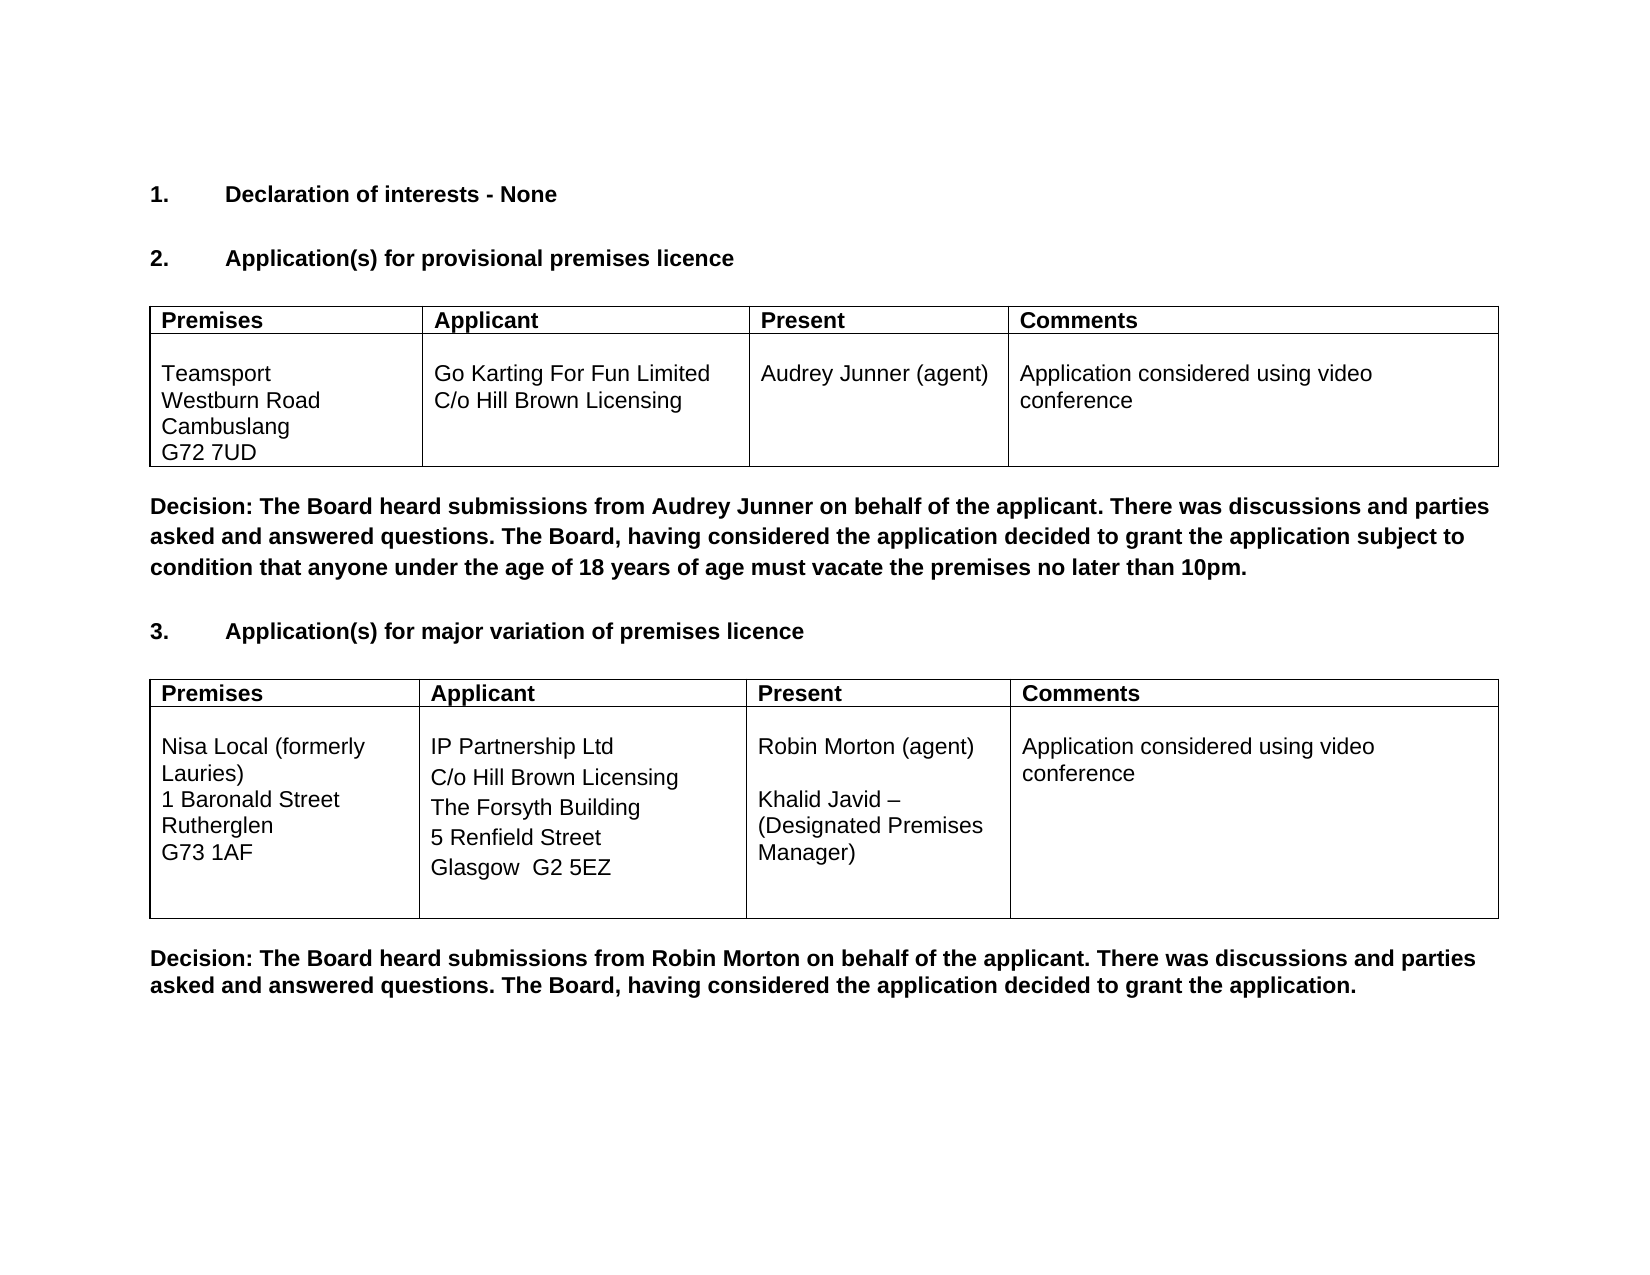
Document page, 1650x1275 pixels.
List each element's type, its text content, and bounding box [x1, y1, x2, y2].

table_header Present [747, 680, 1010, 706]
table_cell Go Karting For Fun Limited C/o Hill Brown Licensing [423, 334, 749, 466]
table_cell IP Partnership Ltd C/o Hill Brown Licensing The Forsyth Building 5 Renfield Street Glasgow G2 5EZ [420, 707, 746, 918]
table_cell Application considered using video conference [1009, 334, 1498, 466]
text Decision: The Board heard submissions from Audrey Junner on behalf of the applicant. There was discussions and parties asked and answered questions. The Board, having considered the application decided to grant the application subject to condition that anyone under the age of 18 years of age must vacate the premises no later than 10pm. [150, 493, 1500, 580]
table_header Premises [151, 307, 422, 333]
subtitle 1. Declaration of interests - None [150, 181, 1500, 207]
table_cell Robin Morton (agent) Khalid Javid – (Designated Premises Manager) [747, 707, 1010, 918]
table_header Present [750, 307, 1008, 333]
table_header Applicant [423, 307, 749, 333]
table_header Comments [1009, 307, 1498, 333]
text Decision: The Board heard submissions from Robin Morton on behalf of the applicant. There was discussions and parties asked and answered questions. The Board, having considered the application decided to grant the application. [150, 945, 1500, 998]
table_header Comments [1011, 680, 1498, 706]
subtitle 3. Application(s) for major variation of premises licence [150, 618, 1500, 644]
table_cell Nisa Local (formerly Lauries) 1 Baronald Street Rutherglen G73 1AF [151, 707, 419, 918]
table_header Applicant [420, 680, 746, 706]
table_header Premises [151, 680, 419, 706]
subtitle 2. Application(s) for provisional premises licence [150, 245, 1500, 271]
table_cell Teamsport Westburn Road Cambuslang G72 7UD [151, 334, 422, 466]
table_cell Application considered using video conference [1011, 707, 1498, 918]
table_cell Audrey Junner (agent) [750, 334, 1008, 466]
